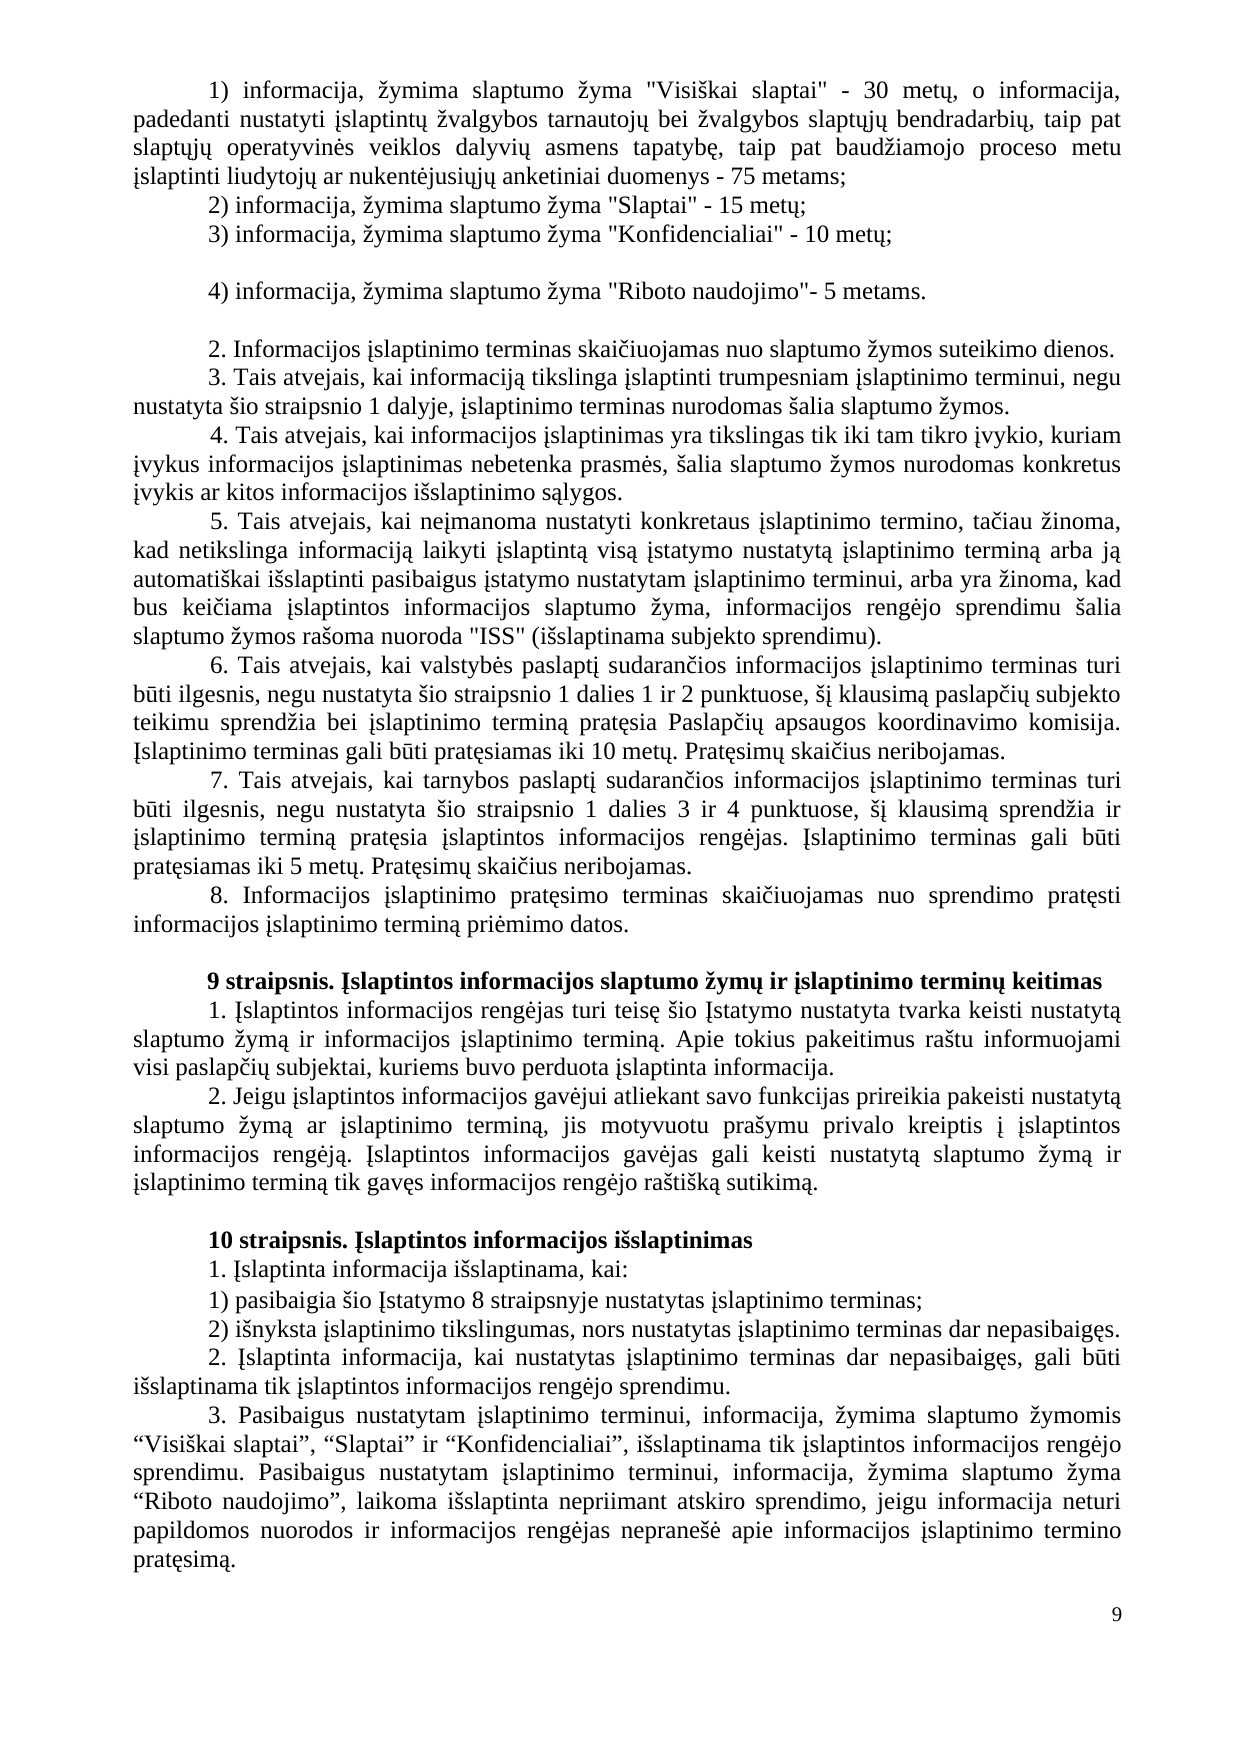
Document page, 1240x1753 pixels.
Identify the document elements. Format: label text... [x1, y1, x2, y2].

text 6. Tais atvejais, kai valstybės paslaptį sudarančios informacijos įslaptinimo terminas turi būti ilgesnis, negu nustatyta šio straipsnio 1 dalies 1 ir 2 punktuose, šį klausimą paslapčių subjekto teikimu sprendžia bei įslaptinimo terminą pratęsia Paslapčių apsaugos koordinavimo komisija. Įslaptinimo terminas gali būti pratęsiamas iki 10 metų. Pratęsimų skaičius neribojamas. [133, 650, 1122, 765]
text 1. Įslaptintos informacijos rengėjas turi teisę šio Įstatymo nustatyta tvarka keisti nustatytą slaptumo žymą ir informacijos įslaptinimo terminą. Apie tokius pakeitimus raštu informuojami visi paslapčių subjektai, kuriems buvo perduota įslaptinta informacija. [133, 995, 1122, 1081]
text 1) pasibaigia šio Įstatymo 8 straipsnyje nustatytas įslaptinimo terminas; [133, 1285, 1122, 1314]
text 2. Įslaptinta informacija, kai nustatytas įslaptinimo terminas dar nepasibaigęs, gali būti išslaptinama tik įslaptintos informacijos rengėjo sprendimu. [133, 1342, 1122, 1400]
text 1. Įslaptinta informacija išslaptinama, kai: [133, 1254, 1122, 1282]
text 3. Tais atvejais, kai informaciją tikslinga įslaptinti trumpesniam įslaptinimo terminui, negu nustatyta šio straipsnio 1 dalyje, įslaptinimo terminas nurodomas šalia slaptumo žymos. [133, 362, 1122, 420]
text 2) išnyksta įslaptinimo tikslingumas, nors nustatytas įslaptinimo terminas dar nepasibaigęs. [133, 1314, 1122, 1342]
text 1) informacija, žymima slaptumo žyma "Visiškai slaptai" - 30 metų, o informacija, padedanti nustatyti įslaptintų žvalgybos tarnautojų bei žvalgybos slaptųjų bendradarbių, taip pat slaptųjų operatyvinės veiklos dalyvių asmens tapatybę, taip pat baudžiamojo proceso metu įslaptinti liudytojų ar nukentėjusiųjų anketiniai duomenys - 75 metams; [133, 75, 1122, 190]
text 4) informacija, žymima slaptumo žyma "Riboto naudojimo"- 5 metams. [133, 276, 1122, 305]
text 4. Tais atvejais, kai informacijos įslaptinimas yra tikslingas tik iki tam tikro įvykio, kuriam įvykus informacijos įslaptinimas nebetenka prasmės, šalia slaptumo žymos nurodomas konkretus įvykis ar kitos informacijos išslaptinimo sąlygos. [133, 420, 1122, 506]
text 9 straipsnis. Įslaptintos informacijos slaptumo žymų ir įslaptinimo terminų keitimas [133, 966, 1122, 995]
text 2. Jeigu įslaptintos informacijos gavėjui atliekant savo funkcijas prireikia pakeisti nustatytą slaptumo žymą ar įslaptinimo terminą, jis motyvuotu prašymu privalo kreiptis į įslaptintos informacijos rengėją. Įslaptintos informacijos gavėjas gali keisti nustatytą slaptumo žymą ir įslaptinimo terminą tik gavęs informacijos rengėjo raštišką sutikimą. [133, 1081, 1122, 1196]
text 2. Informacijos įslaptinimo terminas skaičiuojamas nuo slaptumo žymos suteikimo dienos. [133, 334, 1122, 362]
text 5. Tais atvejais, kai neįmanoma nustatyti konkretaus įslaptinimo termino, tačiau žinoma, kad netikslinga informaciją laikyti įslaptintą visą įstatymo nustatytą įslaptinimo terminą arba ją automatiškai išslaptinti pasibaigus įstatymo nustatytam įslaptinimo terminui, arba yra žinoma, kad bus keičiama įslaptintos informacijos slaptumo žyma, informacijos rengėjo sprendimu šalia slaptumo žymos rašoma nuoroda "ISS" (išslaptinama subjekto sprendimu). [133, 506, 1122, 650]
text 10 straipsnis. Įslaptintos informacijos išslaptinimas [208, 1225, 1122, 1254]
text 7. Tais atvejais, kai tarnybos paslaptį sudarančios informacijos įslaptinimo terminas turi būti ilgesnis, negu nustatyta šio straipsnio 1 dalies 3 ir 4 punktuose, šį klausimą sprendžia ir įslaptinimo terminą pratęsia įslaptintos informacijos rengėjas. Įslaptinimo terminas gali būti pratęsiamas iki 5 metų. Pratęsimų skaičius neribojamas. [133, 765, 1122, 880]
text 3. Pasibaigus nustatytam įslaptinimo terminui, informacija, žymima slaptumo žymomis “Visiškai slaptai”, “Slaptai” ir “Konfidencialiai”, išslaptinama tik įslaptintos informacijos rengėjo sprendimu. Pasibaigus nustatytam įslaptinimo terminui, informacija, žymima slaptumo žyma “Riboto naudojimo”, laikoma išslaptinta nepriimant atskiro sprendimo, jeigu informacija neturi papildomos nuorodos ir informacijos rengėjas nepranešė apie informacijos įslaptinimo termino pratęsimą. [133, 1400, 1122, 1572]
text 3) informacija, žymima slaptumo žyma "Konfidencialiai" - 10 metų; [133, 219, 1122, 247]
text 2) informacija, žymima slaptumo žyma "Slaptai" - 15 metų; [133, 190, 1122, 219]
text 8. Informacijos įslaptinimo pratęsimo terminas skaičiuojamas nuo sprendimo pratęsti informacijos įslaptinimo terminą priėmimo datos. [133, 880, 1122, 937]
